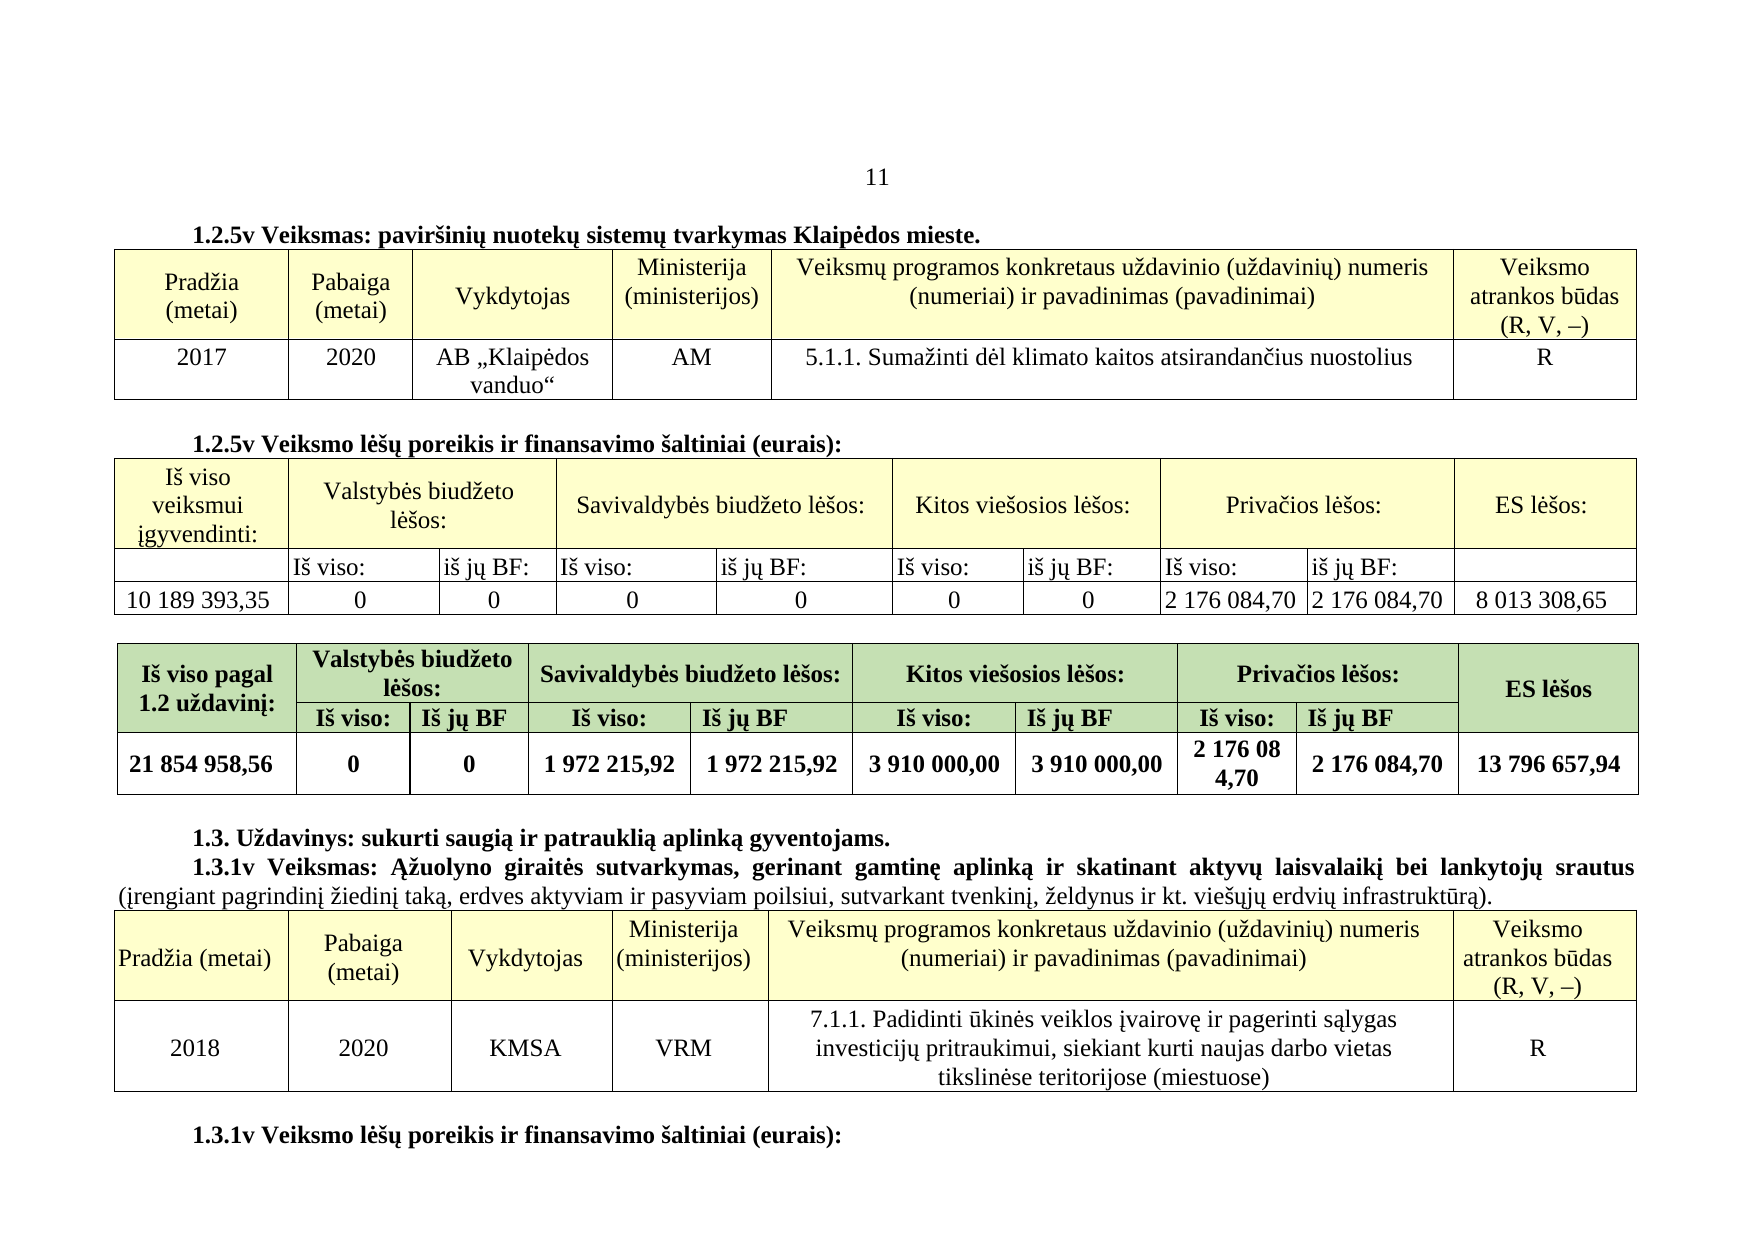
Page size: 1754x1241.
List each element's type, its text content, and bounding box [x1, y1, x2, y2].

table_header Kitos viešosios lėšos: [893, 459, 1160, 548]
table_cell Iš viso: [853, 703, 1015, 732]
table_header Privačios lėšos: [1161, 459, 1454, 548]
text 1.2.5v Veiksmas: paviršinių nuotekų sistemų tvarkymas Klaipėdos mieste. [118, 220, 1636, 249]
table_cell Iš jų BF [691, 703, 852, 732]
table_cell Iš viso: [1178, 703, 1296, 732]
table_cell KMSA [452, 1001, 612, 1091]
table_cell iš jų BF: [717, 549, 892, 581]
table_cell AM [613, 340, 771, 399]
table_cell 7.1.1. Padidinti ūkinės veiklos įvairovę ir pagerinti sąlygas investicijų pritraukimui, siekiant kurti naujas darbo vietas tikslinėse teritorijose (miestuose) [769, 1001, 1453, 1091]
table_header Veiksmų programos konkretaus uždavinio (uždavinių) numeris (numeriai) ir pavadinimas (pavadinimai) [772, 250, 1453, 338]
table_cell R [1454, 1001, 1636, 1091]
table_header Kitos viešosios lėšos: [853, 644, 1177, 702]
table_header Iš viso pagal 1.2 uždavinį: [118, 644, 296, 732]
table_cell Iš viso: [289, 549, 439, 581]
table_header Veiksmo atrankos būdas (R, V, –) [1454, 250, 1636, 338]
table_cell Iš jų BF [1016, 703, 1177, 732]
table_cell Iš jų BF [411, 703, 528, 732]
table_cell Iš viso: [297, 703, 409, 732]
table_cell AB „Klaipėdos vanduo“ [413, 340, 612, 399]
table_cell 0 [289, 582, 439, 613]
table_cell 2 176 084,70 [1297, 733, 1458, 794]
table_cell [115, 549, 288, 581]
table_cell iš jų BF: [440, 549, 556, 581]
table_header Ministerija (ministerijos) [613, 911, 768, 1000]
table_header Privačios lėšos: [1178, 644, 1458, 702]
table_cell 3 910 000,00 [1016, 733, 1177, 794]
table_cell Iš viso: [893, 549, 1023, 581]
table_cell [1455, 549, 1636, 581]
table_header ES lėšos: [1455, 459, 1636, 548]
table_header Pabaiga (metai) [289, 911, 451, 1000]
table_header ES lėšos [1459, 644, 1638, 732]
table_cell 0 [411, 733, 528, 794]
table_cell 1 972 215,92 [691, 733, 852, 794]
table_cell 8 013 308,65 [1455, 582, 1636, 613]
table_cell 0 [557, 582, 716, 613]
text 1.3.1v Veiksmo lėšų poreikis ir finansavimo šaltiniai (eurais): [118, 1120, 1636, 1149]
table_cell 3 910 000,00 [853, 733, 1015, 794]
table_header Iš viso veiksmui įgyvendinti: [115, 459, 288, 548]
table_cell 2 176 084,70 [1178, 733, 1296, 794]
table_header Veiksmo atrankos būdas (R, V, –) [1454, 911, 1636, 1000]
table_cell 2017 [115, 340, 288, 399]
table_cell iš jų BF: [1024, 549, 1160, 581]
table_cell 0 [893, 582, 1023, 613]
table_cell R [1454, 340, 1636, 399]
table_cell iš jų BF: [1308, 549, 1454, 581]
table_header Vykdytojas [413, 250, 612, 338]
table_header Pabaiga (metai) [289, 250, 412, 338]
table_header Pradžia (metai) [115, 911, 288, 1000]
table_cell 2020 [289, 1001, 451, 1091]
table_header Savivaldybės biudžeto lėšos: [529, 644, 852, 702]
table_cell Iš viso: [1161, 549, 1307, 581]
table_cell 0 [717, 582, 892, 613]
table_header Valstybės biudžeto lėšos: [297, 644, 528, 702]
table_cell 2020 [289, 340, 412, 399]
text 1.2.5v Veiksmo lėšų poreikis ir finansavimo šaltiniai (eurais): [118, 429, 1636, 458]
table_cell 1 972 215,92 [529, 733, 690, 794]
table_header Vykdytojas [452, 911, 612, 1000]
table_cell 5.1.1. Sumažinti dėl klimato kaitos atsirandančius nuostolius [772, 340, 1453, 399]
table_header Valstybės biudžeto lėšos: [289, 459, 556, 548]
table_cell Iš jų BF [1297, 703, 1458, 732]
table_cell 0 [1024, 582, 1160, 613]
table_cell 0 [297, 733, 409, 794]
table_cell 2 176 084,70 [1161, 582, 1307, 613]
table_cell 2018 [115, 1001, 288, 1091]
text 1.3. Uždavinys: sukurti saugią ir patrauklią aplinką gyventojams. [118, 823, 1636, 852]
table_header Pradžia (metai) [115, 250, 288, 338]
table_cell 10 189 393,35 [115, 582, 288, 613]
table_cell VRM [613, 1001, 768, 1091]
table_header Ministerija (ministerijos) [613, 250, 771, 338]
table_header Veiksmų programos konkretaus uždavinio (uždavinių) numeris (numeriai) ir pavadinimas (pavadinimai) [769, 911, 1453, 1000]
table_cell 13 796 657,94 [1459, 733, 1638, 794]
table_cell 21 854 958,56 [118, 733, 296, 794]
text 1.3.1v Veiksmas: Ąžuolyno giraitės sutvarkymas, gerinant gamtinę aplinką ir skatinant aktyvų laisvalaikį bei lankytojų srautus (įrengiant pagrindinį žiedinį taką, erdves aktyviam ir pasyviam poilsiui, sutvarkant tvenkinį, želdynus ir kt. viešųjų erdvių infrastruktūrą). [118, 852, 1636, 910]
table_cell Iš viso: [529, 703, 690, 732]
table_cell 0 [440, 582, 556, 613]
table_header Savivaldybės biudžeto lėšos: [557, 459, 892, 548]
table_cell Iš viso: [557, 549, 716, 581]
table_cell 2 176 084,70 [1308, 582, 1454, 613]
